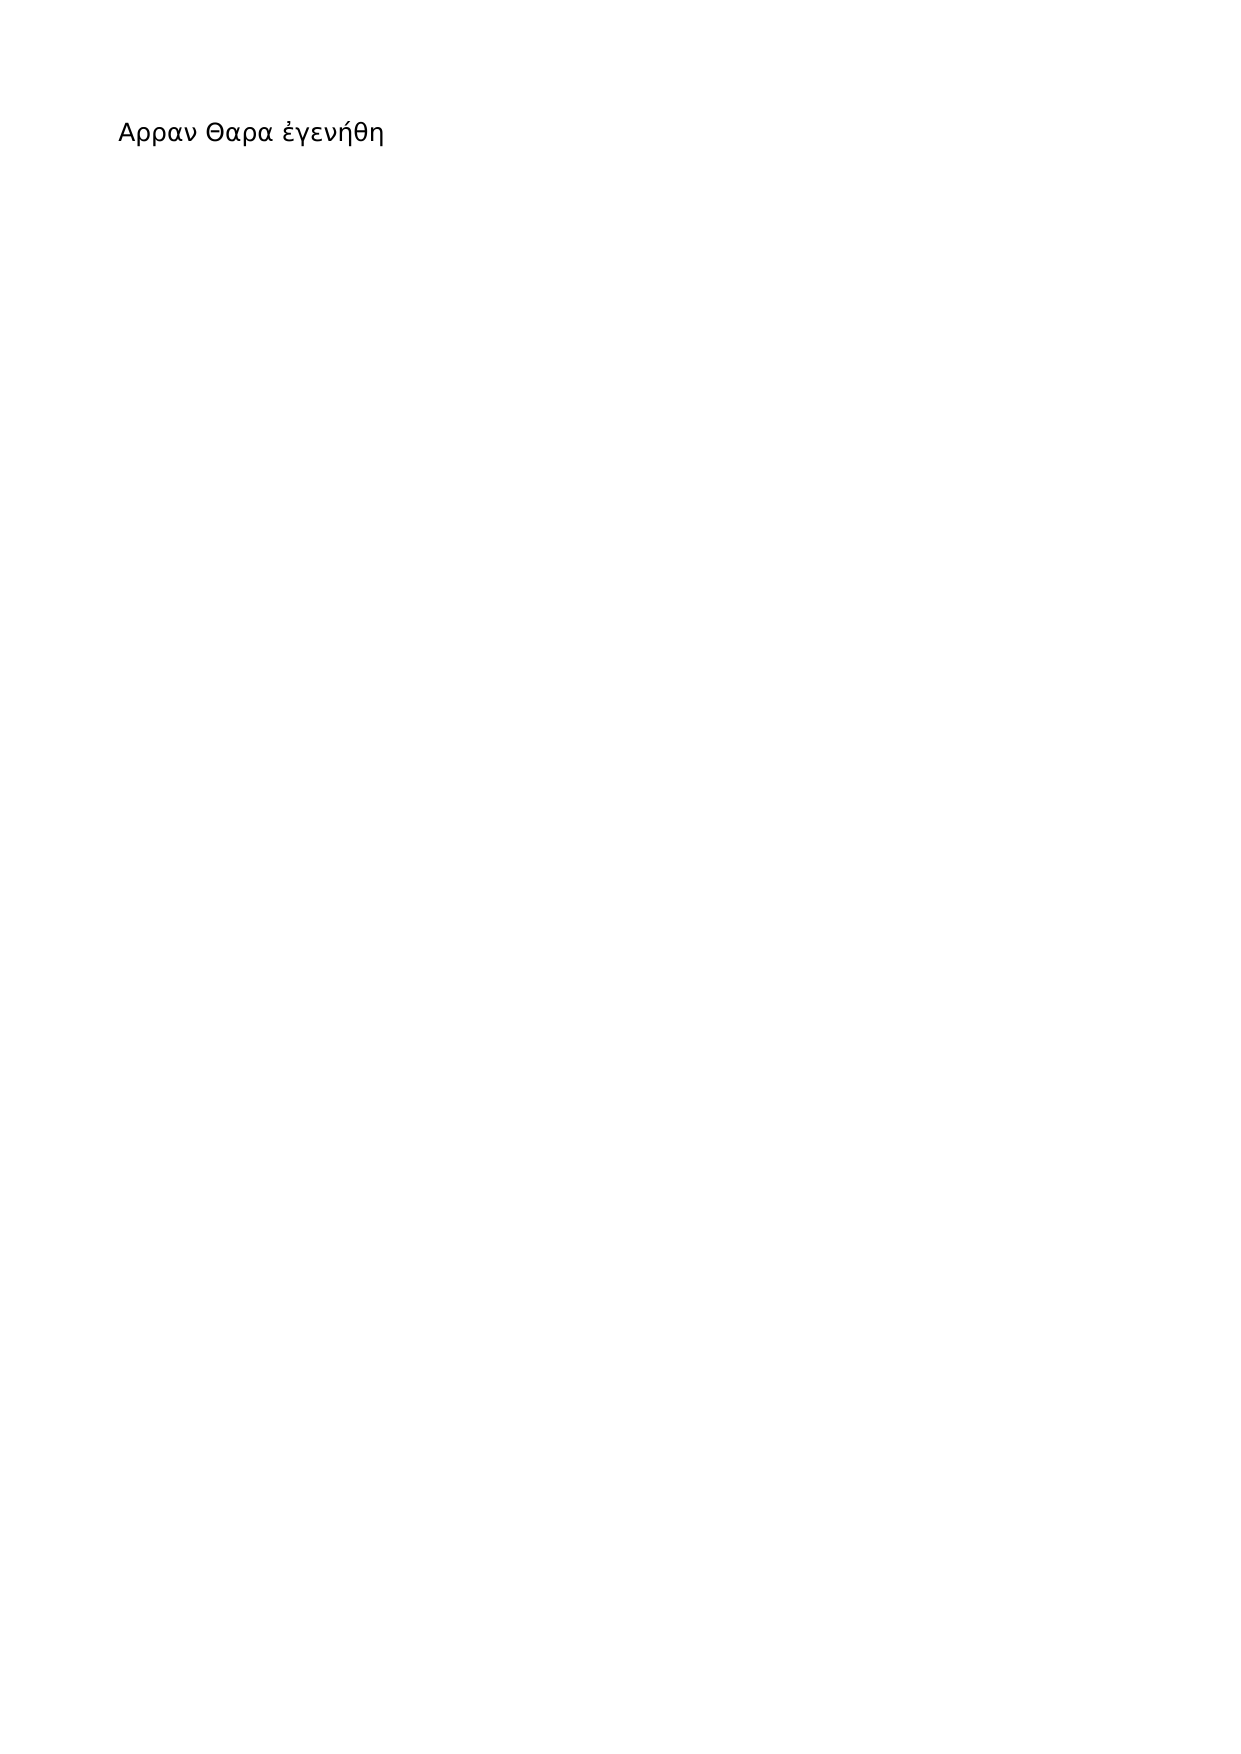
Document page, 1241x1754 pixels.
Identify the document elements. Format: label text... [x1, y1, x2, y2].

text Αρραν Θαρα ἐγενήθη [118, 118, 1122, 147]
